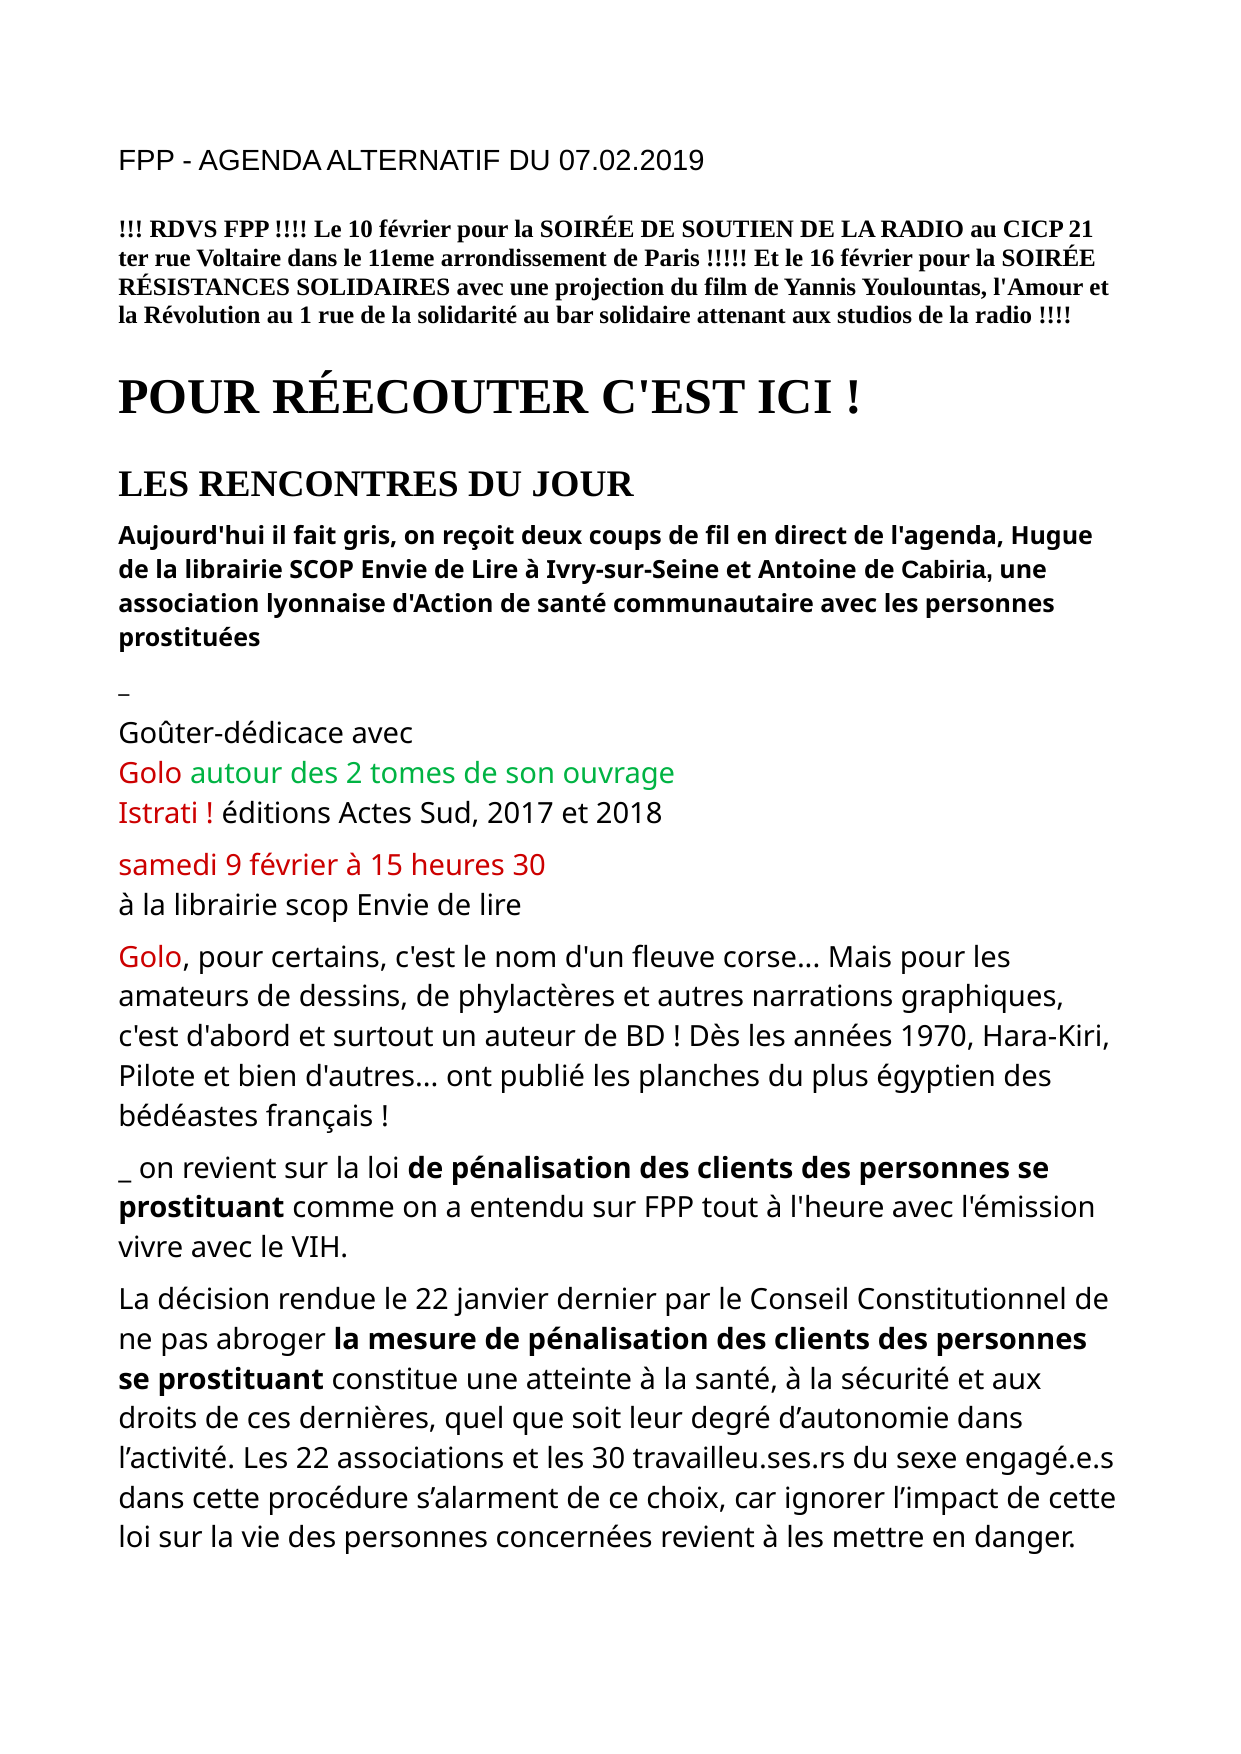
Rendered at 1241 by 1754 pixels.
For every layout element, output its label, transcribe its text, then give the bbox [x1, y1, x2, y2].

subtitle FPP - AGENDA ALTERNATIF DU 07.02.2019 [118, 143, 1122, 177]
subtitle !!! RDVS FPP !!!! Le 10 février pour la SOIRÉE DE SOUTIEN DE LA RADIO au CICP 21 ter rue Voltaire dans le 11eme arrondissement de Paris !!!!! Et le 16 février pour la SOIRÉE RÉSISTANCES SOLIDAIRES avec une projection du film de Yannis Youlountas, l'Amour et la Révolution au 1 rue de la solidarité au bar solidaire attenant aux studios de la radio !!!! [118, 214, 1122, 329]
text Golo, pour certains, c'est le nom d'un fleuve corse... Mais pour les amateurs de dessins, de phylactères et autres narrations graphiques, c'est d'abord et surtout un auteur de BD ! Dès les années 1970, Hara-Kiri, Pilote et bien d'autres... ont publié les planches du plus égyptien des bédéastes français ! [118, 936, 1122, 1134]
text samedi 9 février à 15 heures 30 à la librairie scop Envie de lire [118, 844, 1122, 923]
text _ [118, 666, 1122, 700]
text Aujourd'hui il fait gris, on reçoit deux coups de fil en direct de l'agenda, Hugue de la librairie SCOP Envie de Lire à Ivry-sur-Seine et Antoine de Cabiria, une association lyonnaise d'Action de santé communautaire avec les personnes prostituées [118, 517, 1122, 653]
text _ on revient sur la loi de pénalisation des clients des personnes se prostituant comme on a entendu sur FPP tout à l'heure avec l'émission vivre avec le VIH. [118, 1147, 1122, 1266]
text La décision rendue le 22 janvier dernier par le Conseil Constitutionnel de ne pas abroger la mesure de pénalisation des clients des personnes se prostituant constitue une atteinte à la santé, à la sécurité et aux droits de ces dernières, quel que soit leur degré d’autonomie dans l’activité. Les 22 associations et les 30 travailleu.ses.rs du sexe engagé.e.s dans cette procédure s’alarment de ce choix, car ignorer l’impact de cette loi sur la vie des personnes concernées revient à les mettre en danger. [118, 1278, 1122, 1556]
text Goûter-dédicace avec Golo autour des 2 tomes de son ouvrage Istrati ! éditions Actes Sud, 2017 et 2018 [118, 713, 1122, 832]
subtitle POUR RÉECOUTER C'EST ICI ! [118, 367, 1122, 424]
subtitle LES RENCONTRES DU JOUR [118, 462, 1122, 505]
